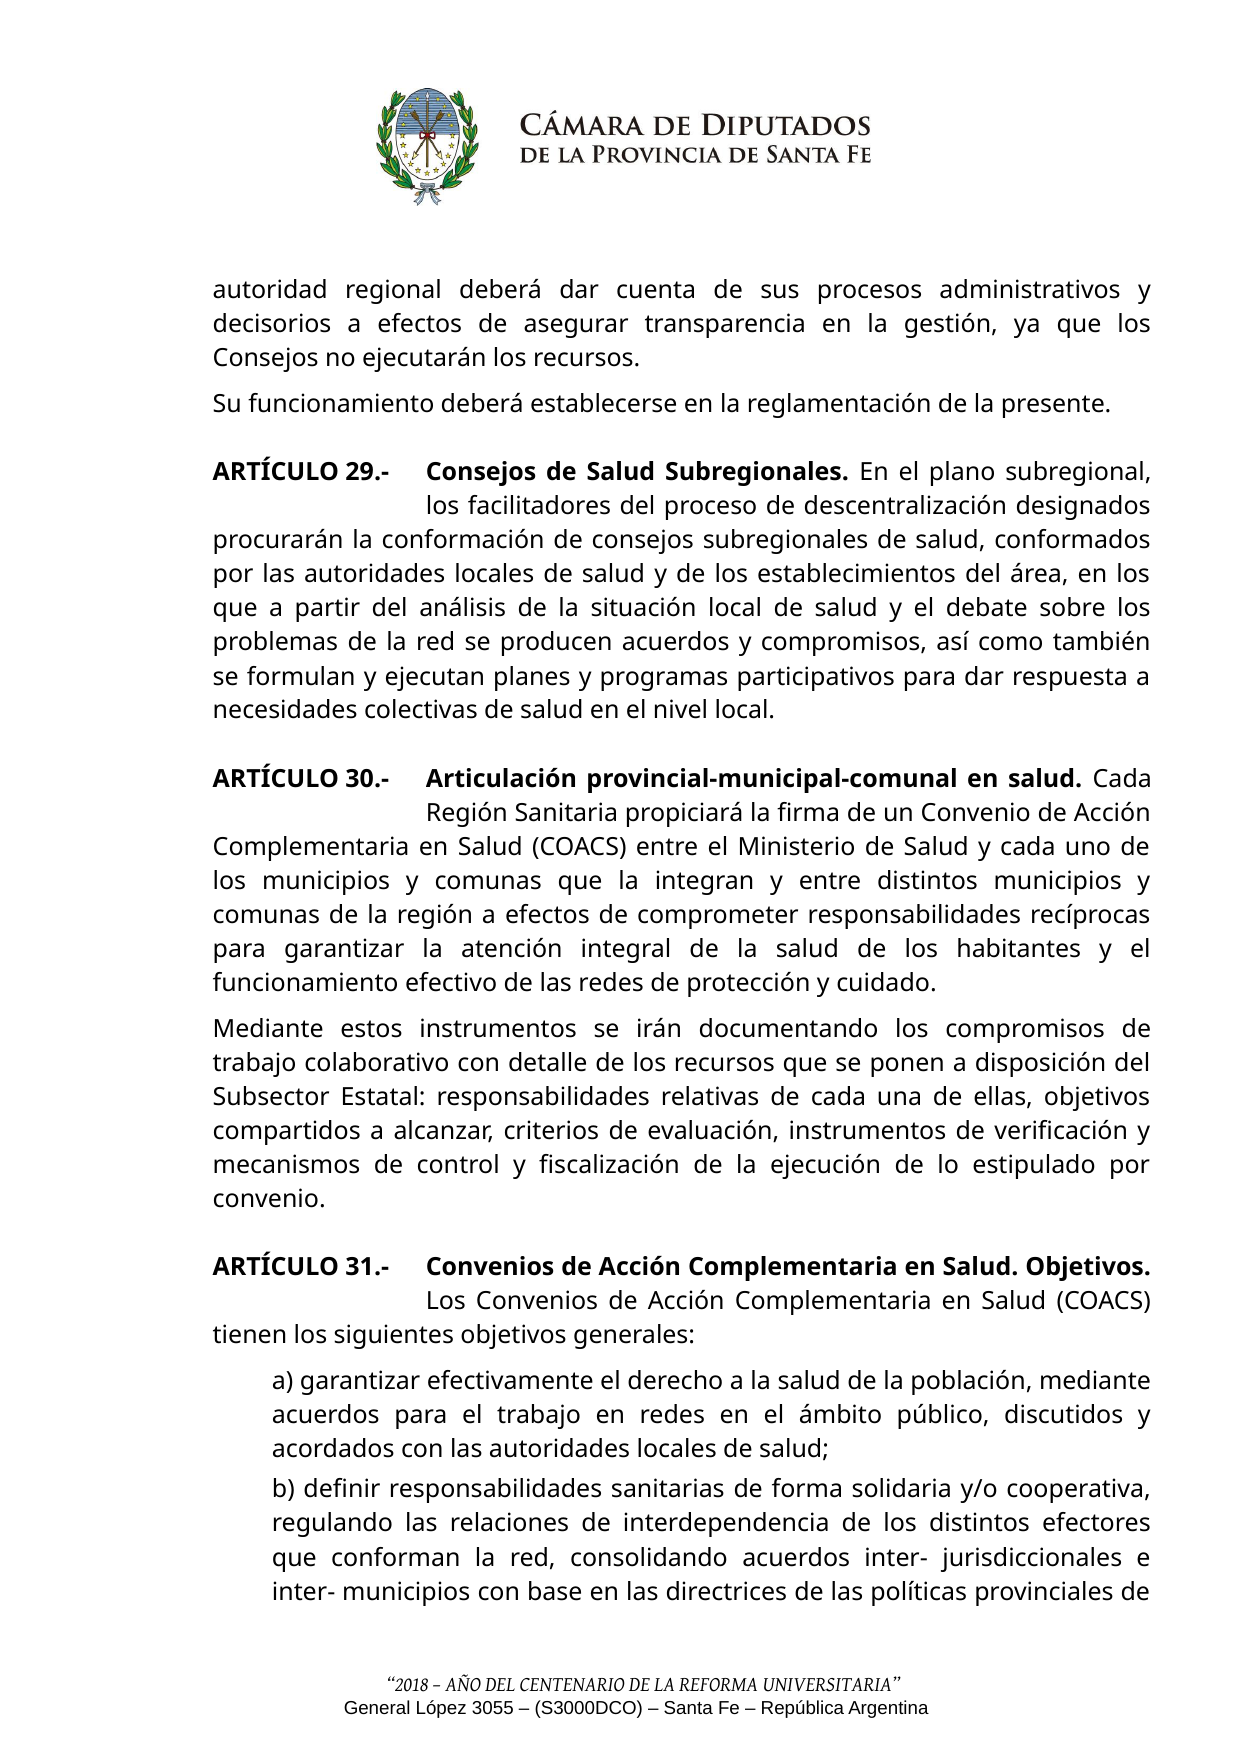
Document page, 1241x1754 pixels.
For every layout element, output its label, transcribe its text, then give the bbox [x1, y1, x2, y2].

table_header ARTÍCULO 29.- [213, 454, 426, 504]
table_header ARTÍCULO 31.- [213, 1249, 426, 1299]
text autoridad regional deberá dar cuenta de sus procesos administrativos y decisorios a efectos de asegurar transparencia en la gestión, ya que los Consejos no ejecutarán los recursos. [212, 272, 1152, 374]
text Articulación provincial-municipal-comunal en salud. Cada Región Sanitaria propiciará la firma de un Convenio de Acción Complementaria en Salud (COACS) entre el Ministerio de Salud y cada uno de los municipios y comunas que la integran y entre distintos municipios y comunas de la región a efectos de comprometer responsabilidades recíprocas para garantizar la atención integral de la salud de los habitantes y el funcionamiento efectivo de las redes de protección y cuidado. [212, 760, 1152, 999]
text Su funcionamiento deberá establecerse en la reglamentación de la presente. [212, 386, 1152, 420]
picture [376, 88, 871, 210]
text Mediante estos instrumentos se irán documentando los compromisos de trabajo colaborativo con detalle de los recursos que se ponen a disposición del Subsector Estatal: responsabilidades relativas de cada una de ellas, objetivos compartidos a alcanzar, criterios de evaluación, instrumentos de verificación y mecanismos de control y fiscalización de la ejecución de lo estipulado por convenio. [212, 1011, 1152, 1215]
text b) deﬁnir responsabilidades sanitarias de forma solidaria y/o cooperativa, regulando las relaciones de interdependencia de los distintos efectores que conforman la red, consolidando acuerdos inter- jurisdiccionales e inter- municipios con base en las directrices de las políticas provinciales de [272, 1471, 1152, 1607]
table_header ARTÍCULO 30.- [213, 760, 426, 811]
text Convenios de Acción Complementaria en Salud. Objetivos. Los Convenios de Acción Complementaria en Salud (COACS) tienen los siguientes objetivos generales: [212, 1249, 1152, 1351]
text Consejos de Salud Subregionales. En el plano subregional, los facilitadores del proceso de descentralización designados procurarán la conformación de consejos subregionales de salud, conformados por las autoridades locales de salud y de los establecimientos del área, en los que a partir del análisis de la situación local de salud y el debate sobre los problemas de la red se producen acuerdos y compromisos, así como también se formulan y ejecutan planes y programas participativos para dar respuesta a necesidades colectivas de salud en el nivel local. [212, 454, 1152, 726]
text a) garantizar efectivamente el derecho a la salud de la población, mediante acuerdos para el trabajo en redes en el ámbito público, discutidos y acordados con las autoridades locales de salud; [272, 1363, 1152, 1465]
